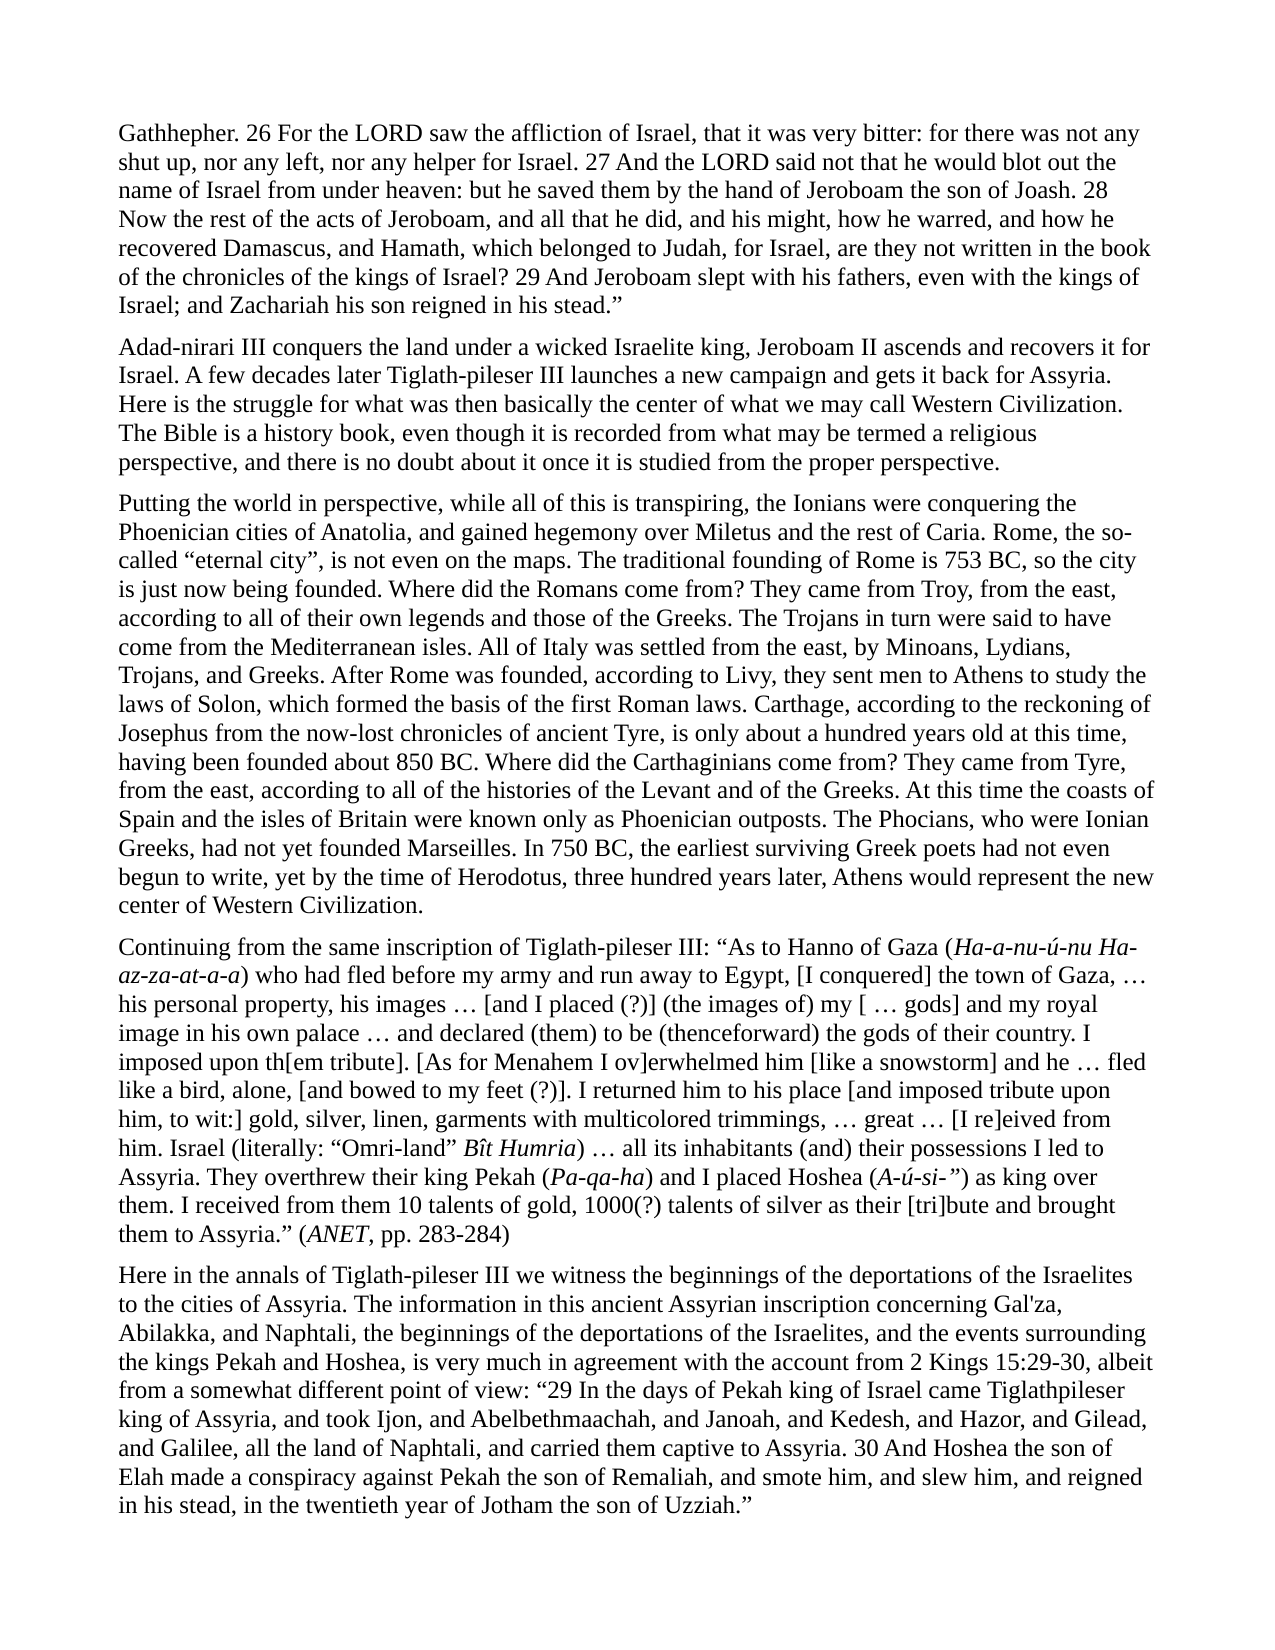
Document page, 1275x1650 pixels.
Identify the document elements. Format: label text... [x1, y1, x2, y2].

text Continuing from the same inscription of Tiglath-pileser III: “As to Hanno of Gaza (Ha-a-nu-ú-nu Ha-az-za-at-a-a) who had fled before my army and run away to Egypt, [I conquered] the town of Gaza, … his personal property, his images … [and I placed (?)] (the images of) my [ … gods] and my royal image in his own palace … and declared (them) to be (thenceforward) the gods of their country. I imposed upon th[em tribute]. [As for Menahem I ov]erwhelmed him [like a snowstorm] and he … fled like a bird, alone, [and bowed to my feet (?)]. I returned him to his place [and imposed tribute upon him, to wit:] gold, silver, linen, garments with multicolored trimmings, … great … [I re]eived from him. Israel (literally: “Omri-land” Bît Humria) … all its inhabitants (and) their possessions I led to Assyria. They overthrew their king Pekah (Pa-qa-ha) and I placed Hoshea (A-ú-si-”) as king over them. I received from them 10 talents of gold, 1000(?) talents of silver as their [tri]bute and brought them to Assyria.” (ANET, pp. 283-284) [118, 932, 1157, 1248]
text Putting the world in perspective, while all of this is transpiring, the Ionians were conquering the Phoenician cities of Anatolia, and gained hegemony over Miletus and the rest of Caria. Rome, the so-called “eternal city”, is not even on the maps. The traditional founding of Rome is 753 BC, so the city is just now being founded. Where did the Romans come from? They came from Troy, from the east, according to all of their own legends and those of the Greeks. The Trojans in turn were said to have come from the Mediterranean isles. All of Italy was settled from the east, by Minoans, Lydians, Trojans, and Greeks. After Rome was founded, according to Livy, they sent men to Athens to study the laws of Solon, which formed the basis of the first Roman laws. Carthage, according to the reckoning of Josephus from the now-lost chronicles of ancient Tyre, is only about a hundred years old at this time, having been founded about 850 BC. Where did the Carthaginians come from? They came from Tyre, from the east, according to all of the histories of the Levant and of the Greeks. At this time the coasts of Spain and the isles of Britain were known only as Phoenician outposts. The Phocians, who were Ionian Greeks, had not yet founded Marseilles. In 750 BC, the earliest surviving Greek poets had not even begun to write, yet by the time of Herodotus, three hundred years later, Athens would represent the new center of Western Civilization. [118, 488, 1157, 919]
text Adad-nirari III conquers the land under a wicked Israelite king, Jeroboam II ascends and recovers it for Israel. A few decades later Tiglath-pileser III launches a new campaign and gets it back for Assyria. Here is the struggle for what was then basically the center of what we may call Western Civilization. The Bible is a history book, even though it is recorded from what may be termed a religious perspective, and there is no doubt about it once it is studied from the proper perspective. [118, 332, 1157, 476]
text Here in the annals of Tiglath-pileser III we witness the beginnings of the deportations of the Israelites to the cities of Assyria. The information in this ancient Assyrian inscription concerning Gal'za, Abilakka, and Naphtali, the beginnings of the deportations of the Israelites, and the events surrounding the kings Pekah and Hoshea, is very much in agreement with the account from 2 Kings 15:29-30, albeit from a somewhat different point of view: “29 In the days of Pekah king of Israel came Tiglathpileser king of Assyria, and took Ijon, and Abelbethmaachah, and Janoah, and Kedesh, and Hazor, and Gilead, and Galilee, all the land of Naphtali, and carried them captive to Assyria. 30 And Hoshea the son of Elah made a conspiracy against Pekah the son of Remaliah, and smote him, and slew him, and reigned in his stead, in the twentieth year of Jotham the son of Uzziah.” [118, 1261, 1157, 1519]
text Gathhepher. 26 For the LORD saw the affliction of Israel, that it was very bitter: for there was not any shut up, nor any left, nor any helper for Israel. 27 And the LORD said not that he would blot out the name of Israel from under heaven: but he saved them by the hand of Jeroboam the son of Joash. 28 Now the rest of the acts of Jeroboam, and all that he did, and his might, how he warred, and how he recovered Damascus, and Hamath, which belonged to Judah, for Israel, are they not written in the book of the chronicles of the kings of Israel? 29 And Jeroboam slept with his fathers, even with the kings of Israel; and Zachariah his son reigned in his stead.” [118, 118, 1157, 319]
